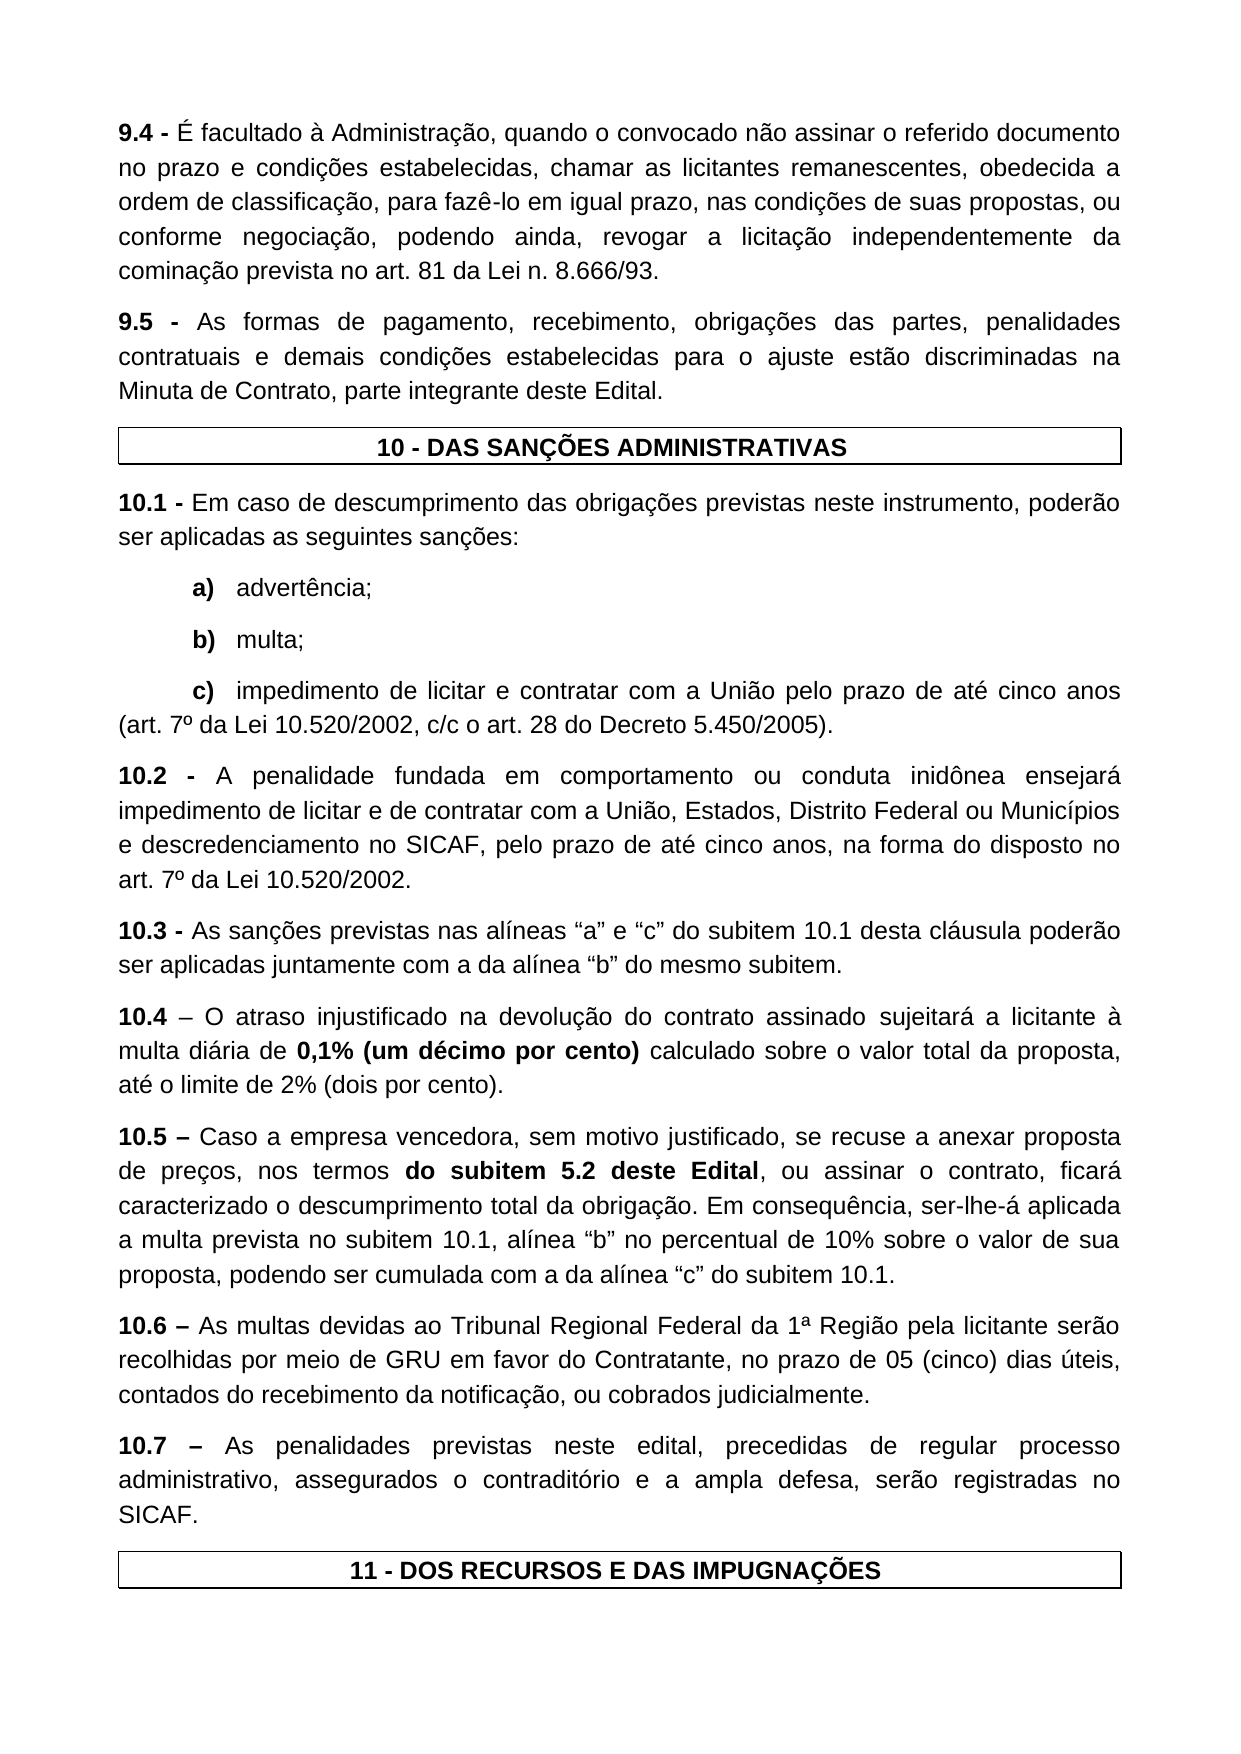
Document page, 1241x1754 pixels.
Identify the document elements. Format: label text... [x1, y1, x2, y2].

text 9.5 - As formas de pagamento, recebimento, obrigações das partes, penalidades contratuais e demais condições estabelecidas para o ajuste estão discriminadas na Minuta de Contrato, parte integrante deste Edital. [118, 307, 1122, 405]
text 10.3 - As sanções previstas nas alíneas “a” e “c” do subitem 10.1 desta cláusula poderão ser aplicadas juntamente com a da alínea “b” do mesmo subitem. [118, 916, 1122, 979]
text 10.2 - A penalidade fundada em comportamento ou conduta inidônea ensejará impedimento de licitar e de contratar com a União, Estados, Distrito Federal ou Municípios e descredenciamento no SICAF, pelo prazo de até cinco anos, na forma do disposto no art. 7º da Lei 10.520/2002. [118, 761, 1122, 893]
text b) multa; [118, 624, 1122, 653]
text 9.4 - É facultado à Administração, quando o convocado não assinar o referido documento no prazo e condições estabelecidas, chamar as licitantes remanescentes, obedecida a ordem de classificação, para fazê‑lo em igual prazo, nas condições de suas propostas, ou conforme negociação, podendo ainda, revogar a licitação independentemente da cominação prevista no art. 81 da Lei n. 8.666/93. [118, 118, 1122, 285]
text 10.7 – As penalidades previstas neste edital, precedidas de regular processo administrativo, assegurados o contraditório e a ampla defesa, serão registradas no SICAF. [118, 1431, 1122, 1528]
text 10 - DAS SANÇÕES ADMINISTRATIVAS [119, 428, 1120, 463]
text c) impedimento de licitar e contratar com a União pelo prazo de até cinco anos (art. 7º da Lei 10.520/2002, c/c o art. 28 do Decreto 5.450/2005). [118, 676, 1122, 739]
text 10.5 – Caso a empresa vencedora, sem motivo justificado, se recuse a anexar proposta de preços, nos termos do subitem 5.2 deste Edital, ou assinar o contrato, ficará caracterizado o descumprimento total da obrigação. Em consequência, ser-lhe-á aplicada a multa prevista no subitem 10.1, alínea “b” no percentual de 10% sobre o valor de sua proposta, podendo ser cumulada com a da alínea “c” do subitem 10.1. [118, 1122, 1122, 1288]
text 10.1 - Em caso de descumprimento das obrigações previstas neste instrumento, poderão ser aplicadas as seguintes sanções: [118, 488, 1122, 551]
text 11 - DOS RECURSOS E DAS IMPUGNAÇÕES [119, 1552, 1120, 1587]
text 10.6 – As multas devidas ao Tribunal Regional Federal da 1ª Região pela licitante serão recolhidas por meio de GRU em favor do Contratante, no prazo de 05 (cinco) dias úteis, contados do recebimento da notificação, ou cobrados judicialmente. [118, 1311, 1122, 1408]
text 10.4 – O atraso injustificado na devolução do contrato assinado sujeitará a licitante à multa diária de 0,1% (um décimo por cento) calculado sobre o valor total da proposta, até o limite de 2% (dois por cento). [118, 1002, 1122, 1099]
text a) advertência; [118, 573, 1122, 602]
